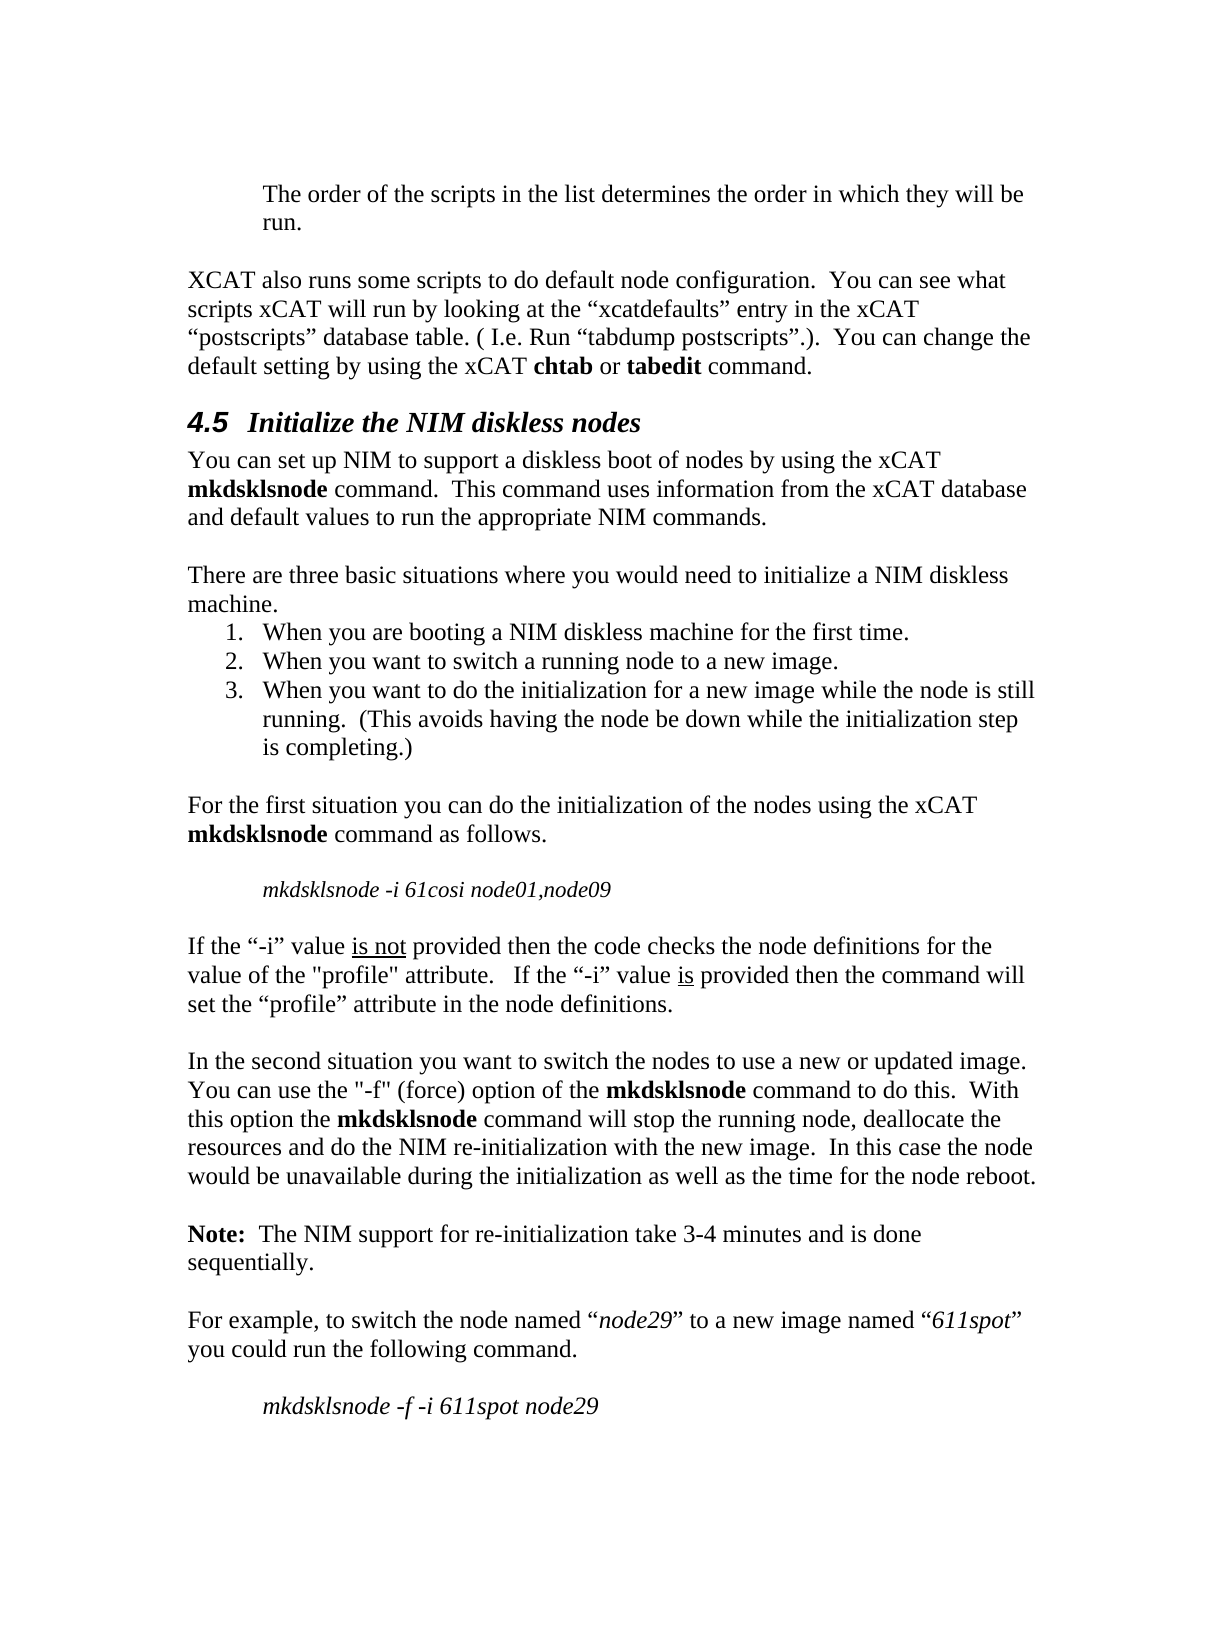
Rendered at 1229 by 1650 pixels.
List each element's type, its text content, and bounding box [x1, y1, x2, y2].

list When you are booting a NIM diskless machine for the first time. [225, 617, 1041, 646]
subtitle Initialize the NIM diskless nodes [187, 405, 1041, 439]
text mkdsklsnode -f -i 611spot node29 [187, 1391, 1041, 1420]
text You can set up NIM to support a diskless boot of nodes by using the xCAT mkdsklsnode command. This command uses information from the xCAT database and default values to run the appropriate NIM commands. [187, 445, 1041, 531]
text In the second situation you want to switch the nodes to use a new or updated image. You can use the "-f" (force) option of the mkdsklsnode command to do this. With this option the mkdsklsnode command will stop the running node, deallocate the resources and do the NIM re-initialization with the new image. In this case the node would be unavailable during the initialization as well as the time for the node reboot. [187, 1046, 1041, 1190]
text If the “-i” value is not provided then the code checks the node definitions for the value of the "profile" attribute. If the “-i” value is provided then the command will set the “profile” attribute in the node definitions. [187, 931, 1041, 1017]
text There are three basic situations where you would need to initialize a NIM diskless machine. [187, 560, 1041, 617]
text For example, to switch the node named “node29” to a new image named “611spot” you could run the following command. [187, 1305, 1041, 1362]
text mkdsklsnode -i 61cosi node01,node09 [187, 876, 1041, 902]
text XCAT also runs some scripts to do default node configuration. You can see what scripts xCAT will run by looking at the “xcatdefaults” entry in the xCAT “postscripts” database table. ( I.e. Run “tabdump postscripts”.). You can change the default setting by using the xCAT chtab or tabedit command. [187, 265, 1041, 380]
list When you want to switch a running node to a new image. [225, 646, 1041, 675]
text For the first situation you can do the initialization of the nodes using the xCAT mkdsklsnode command as follows. [187, 790, 1041, 847]
text Note: The NIM support for re-initialization take 3-4 minutes and is done sequentially. [187, 1219, 1041, 1276]
list When you want to do the initialization for a new image while the node is still running. (This avoids having the node be down while the initialization step is completing.) [225, 675, 1041, 761]
text The order of the scripts in the list determines the order in which they will be run. [262, 179, 1041, 236]
